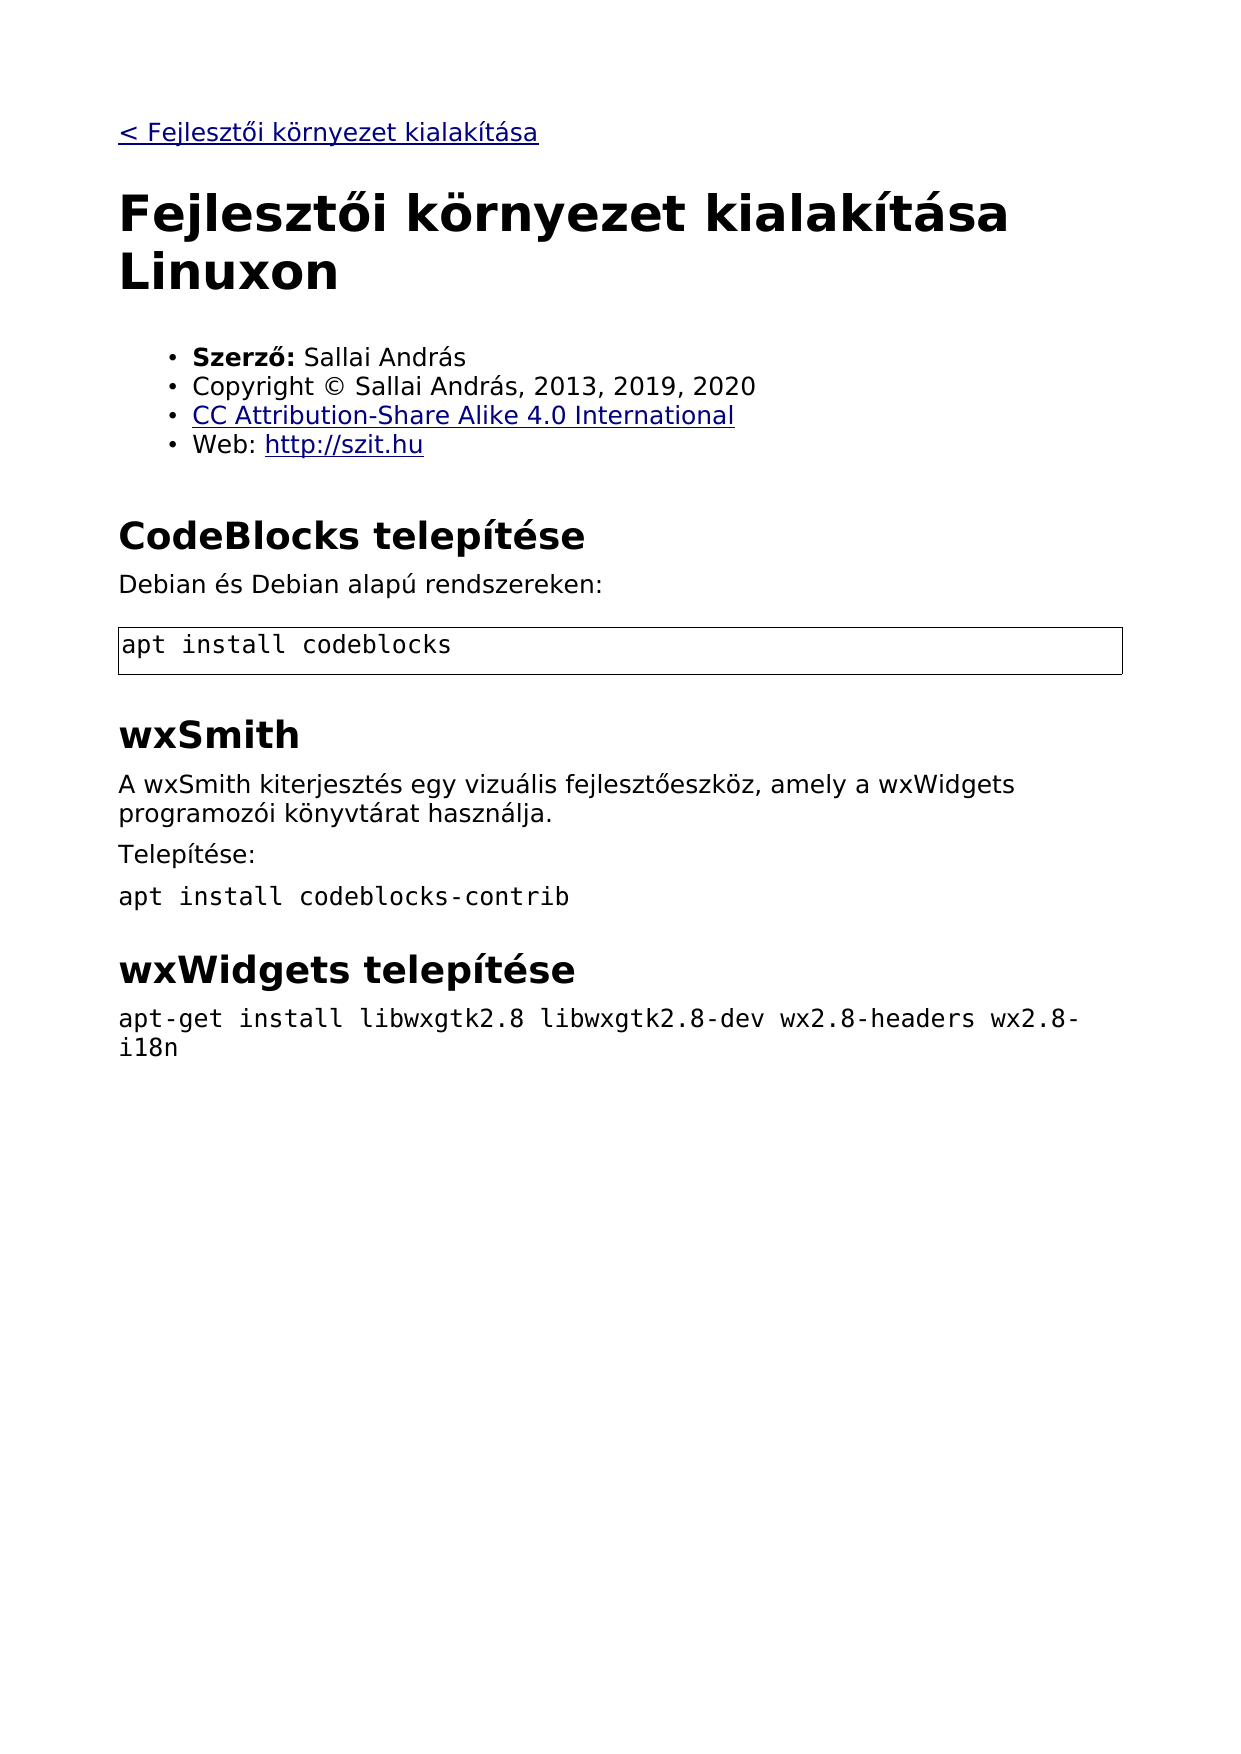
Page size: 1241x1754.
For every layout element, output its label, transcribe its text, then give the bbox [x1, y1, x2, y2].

list Web: http://szit.hu [177, 431, 1122, 460]
subtitle Fejlesztői környezet kialakítása Linuxon [118, 185, 1122, 301]
subtitle wxSmith [118, 714, 1122, 757]
subtitle CodeBlocks telepítése [118, 514, 1122, 558]
table_header apt install codeblocks [119, 628, 1122, 674]
text apt install codeblocks-contrib [118, 882, 1122, 912]
text apt-get install libwxgtk2.8 libwxgtk2.8-dev wx2.8-headers wx2.8-i18n [118, 1004, 1122, 1063]
list Copyright © Sallai András, 2013, 2019, 2020 [177, 372, 1122, 402]
text A wxSmith kiterjesztés egy vizuális fejlesztőeszköz, amely a wxWidgets programozói könyvtárat használja. [118, 770, 1122, 828]
subtitle wxWidgets telepítése [118, 948, 1122, 992]
text Telepítése: [118, 841, 1122, 870]
text < Fejlesztői környezet kialakítása [118, 118, 1122, 147]
list Szerző: Sallai András [177, 343, 1122, 372]
list CC Attribution-Share Alike 4.0 International [177, 402, 1122, 431]
text Debian és Debian alapú rendszereken: [118, 571, 1122, 600]
